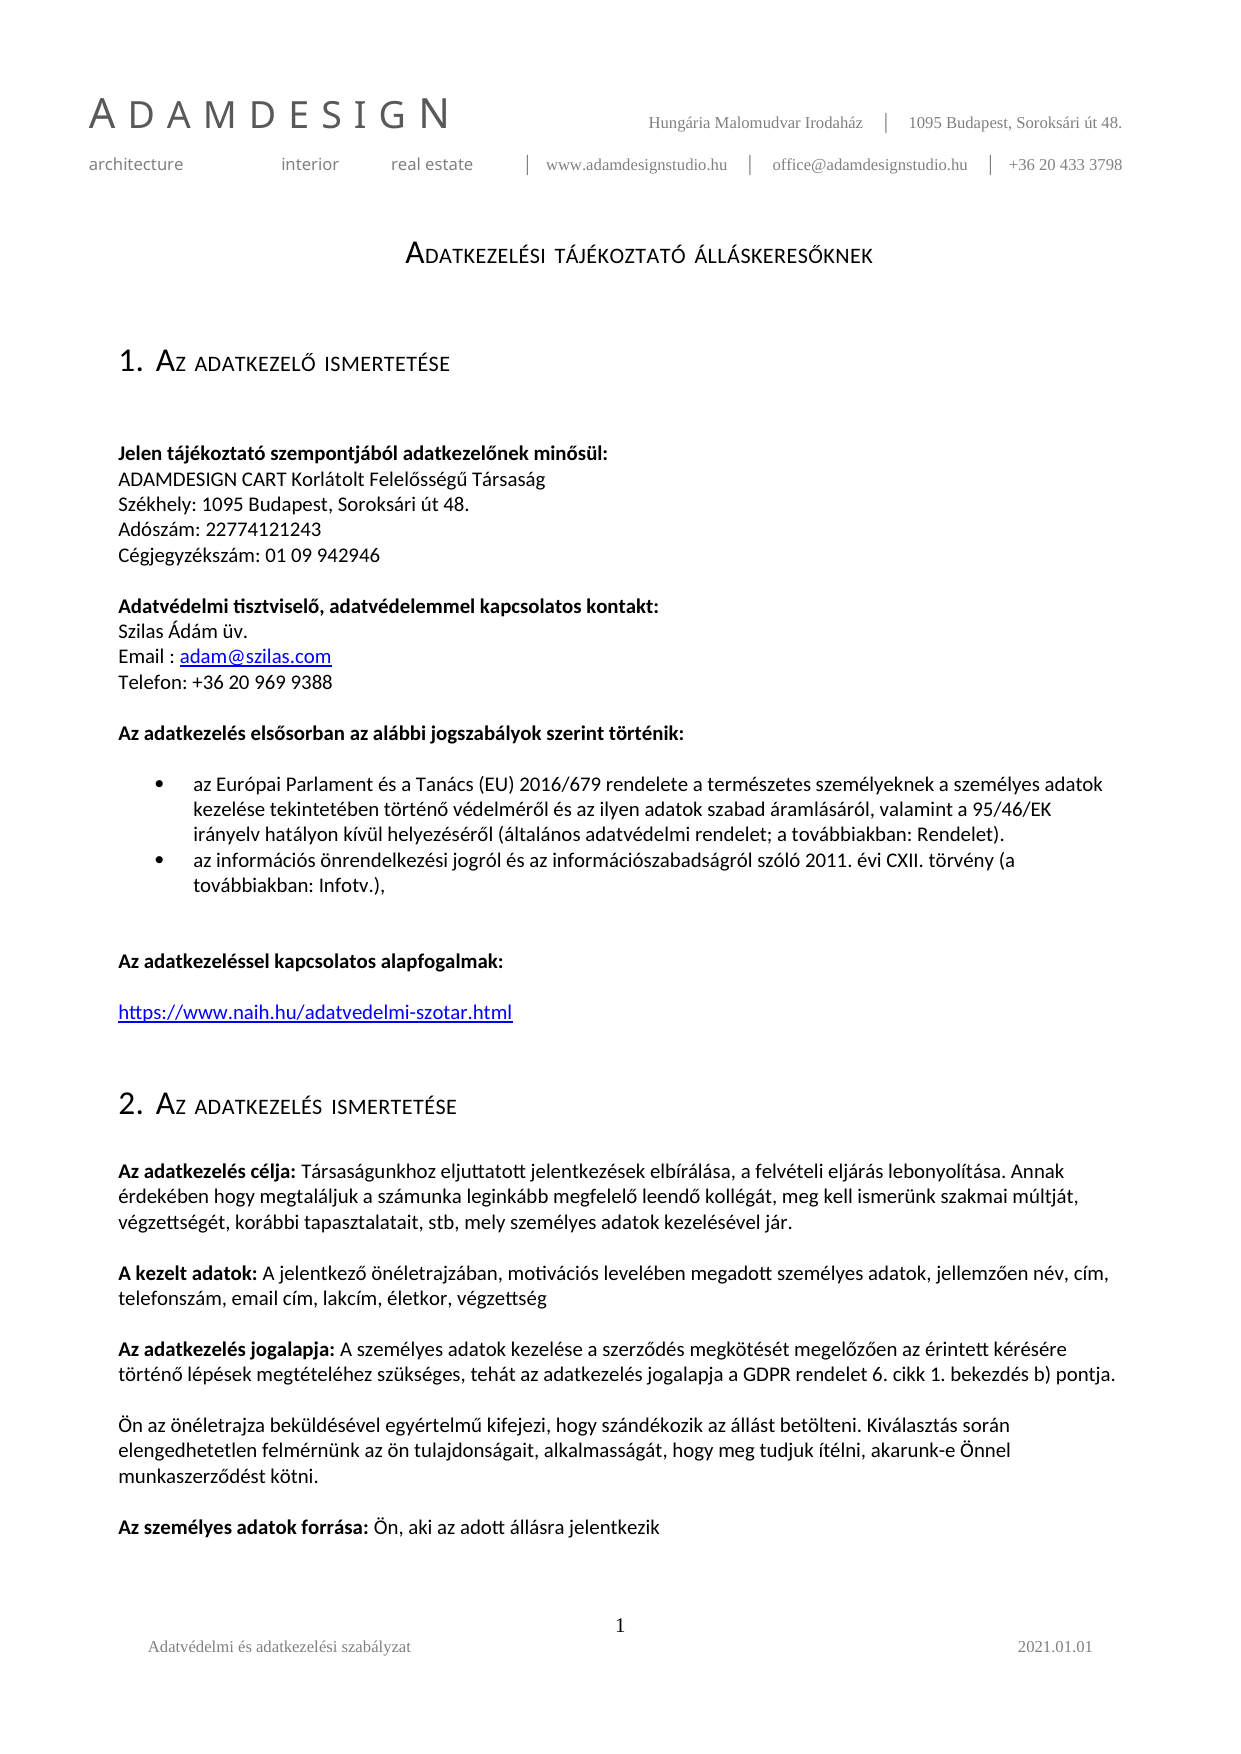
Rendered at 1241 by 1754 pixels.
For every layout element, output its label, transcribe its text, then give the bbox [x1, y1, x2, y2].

text Az adatkezelés célja: Társaságunkhoz eljuttatott jelentkezések elbírálása, a felvételi eljárás lebonyolítása. Annak érdekében hogy megtaláljuk a számunka leginkább megfelelő leendő kollégát, meg kell ismerünk szakmai múltját, végzettségét, korábbi tapasztalatait, stb, mely személyes adatok kezelésével jár. [118, 1158, 1122, 1234]
text Ön az önéletrajza beküldésével egyértelmű kifejezi, hogy szándékozik az állást betölteni. Kiválasztás során elengedhetetlen felmérnünk az ön tulajdonságait, alkalmasságát, hogy meg tudjuk ítélni, akarunk-e Önnel munkaszerződést kötni. [118, 1412, 1122, 1488]
text Jelen tájékoztató szempontjából adatkezelőnek minősül: [118, 440, 1122, 466]
list Email : adam@szilas.com [118, 644, 1122, 669]
text Cégjegyzékszám: 01 09 942946 [118, 542, 1122, 567]
text Székhely: 1095 Budapest, Soroksári út 48. [118, 491, 1122, 517]
text Adatvédelmi tisztviselő, adatvédelemmel kapcsolatos kontakt: [118, 593, 1122, 618]
list Telefon: +36 20 969 9388 [118, 669, 1122, 694]
list az információs önrendelkezési jogról és az információszabadságról szóló 2011. évi CXII. törvény (a továbbiakban: Infotv.), [156, 847, 1122, 898]
text Az személyes adatok forrása: Ön, aki az adott állásra jelentkezik [118, 1514, 1122, 1539]
subtitle Adatkezelési tájékoztató álláskeresőknek [156, 231, 1122, 272]
text Az adatkezeléssel kapcsolatos alapfogalmak: [118, 949, 1122, 974]
text ADAMDESIGN CART Korlátolt Felelősségű Társaság [118, 466, 1122, 491]
list Az adatkezelés elsősorban az alábbi jogszabályok szerint történik: [118, 720, 1122, 745]
subtitle Az adatkezelő ismertetése [118, 339, 1122, 379]
text Adószám: 22774121243 [118, 517, 1122, 542]
text Az adatkezelés jogalapja: A személyes adatok kezelése a szerződés megkötését megelőzően az érintett kérésére történő lépések megtételéhez szükséges, tehát az adatkezelés jogalapja a GDPR rendelet 6. cikk 1. bekezdés b) pontja. [118, 1336, 1122, 1387]
text https://www.naih.hu/adatvedelmi-szotar.html [118, 999, 1122, 1025]
text A kezelt adatok: A jelentkező önéletrajzában, motivációs levelében megadott személyes adatok, jellemzően név, cím, telefonszám, email cím, lakcím, életkor, végzettség [118, 1260, 1122, 1311]
subtitle Az adatkezelés ismertetése [118, 1082, 1122, 1122]
list Szilas Ádám üv. [118, 618, 1122, 644]
list az Európai Parlament és a Tanács (EU) 2016/679 rendelete a természetes személyeknek a személyes adatok kezelése tekintetében történő védelméről és az ilyen adatok szabad áramlásáról, valamint a 95/46/EK irányelv hatályon kívül helyezéséről (általános adatvédelmi rendelet; a továbbiakban: Rendelet). [156, 771, 1122, 847]
